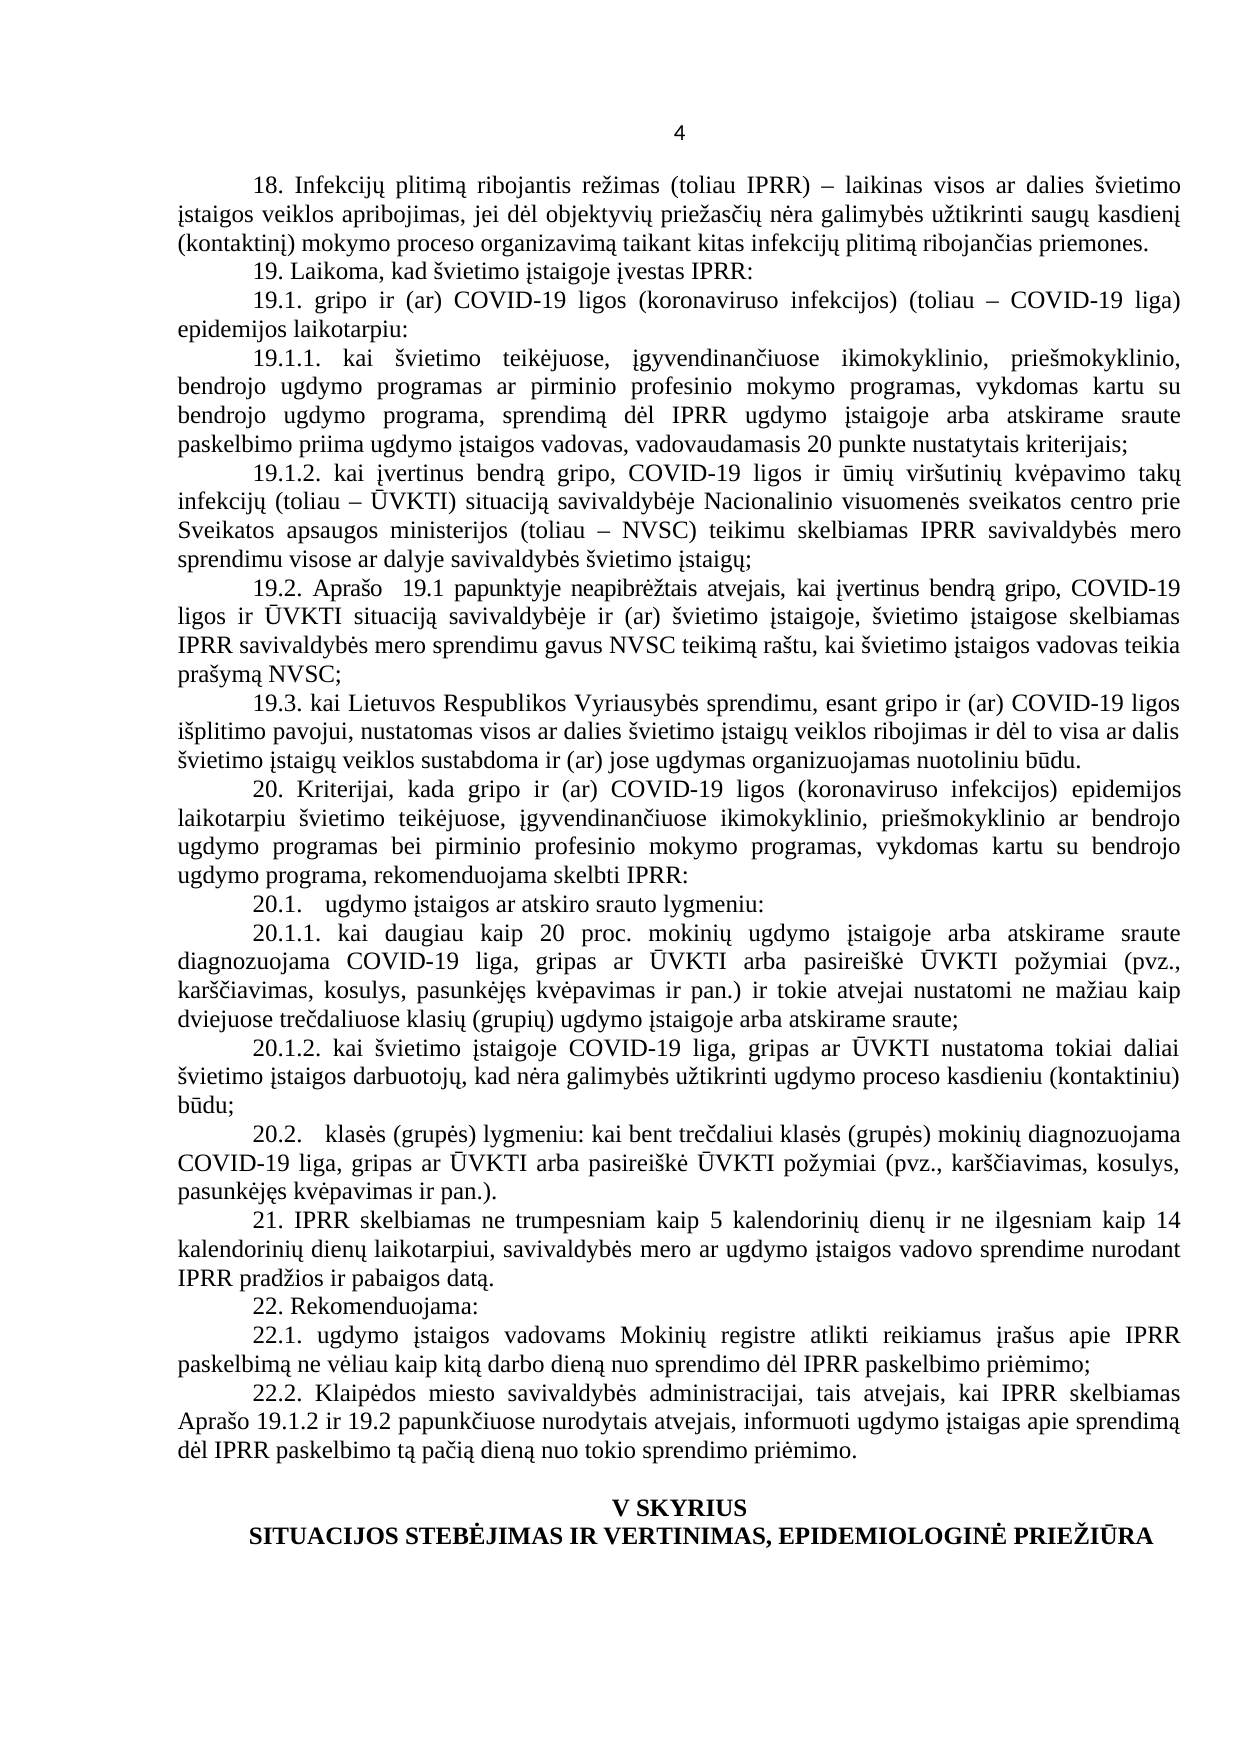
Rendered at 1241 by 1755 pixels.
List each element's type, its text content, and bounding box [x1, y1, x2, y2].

text 19.1.1. kai švietimo teikėjuose, įgyvendinančiuose ikimokyklinio, priešmokyklinio, bendrojo ugdymo programas ar pirminio profesinio mokymo programas, vykdomas kartu su bendrojo ugdymo programa, sprendimą dėl IPRR ugdymo įstaigoje arba atskirame sraute paskelbimo priima ugdymo įstaigos vadovas, vadovaudamasis 20 punkte nustatytais kriterijais; [177, 343, 1181, 458]
text 22.1. ugdymo įstaigos vadovams Mokinių registre atlikti reikiamus įrašus apie IPRR paskelbimą ne vėliau kaip kitą darbo dieną nuo sprendimo dėl IPRR paskelbimo priėmimo; [177, 1320, 1181, 1378]
text 20.1.2. kai švietimo įstaigoje COVID-19 liga, gripas ar ŪVKTI nustatoma tokiai daliai švietimo įstaigos darbuotojų, kad nėra galimybės užtikrinti ugdymo proceso kasdieniu (kontaktiniu) būdu; [177, 1033, 1181, 1119]
text 19.1. gripo ir (ar) COVID-19 ligos (koronaviruso infekcijos) (toliau – COVID-19 liga) epidemijos laikotarpiu: [177, 285, 1181, 343]
text 19.2. Aprašo 19.1 papunktyje neapibrėžtais atvejais, kai įvertinus bendrą gripo, COVID-19 ligos ir ŪVKTI situaciją savivaldybėje ir (ar) švietimo įstaigoje, švietimo įstaigose skelbiamas IPRR savivaldybės mero sprendimu gavus NVSC teikimą raštu, kai švietimo įstaigos vadovas teikia prašymą NVSC; [177, 573, 1181, 688]
text 19.3. kai Lietuvos Respublikos Vyriausybės sprendimu, esant gripo ir (ar) COVID-19 ligos išplitimo pavojui, nustatomas visos ar dalies švietimo įstaigų veiklos ribojimas ir dėl to visa ar dalis švietimo įstaigų veiklos sustabdoma ir (ar) jose ugdymas organizuojamas nuotoliniu būdu. [177, 688, 1181, 774]
text 20.1.1. kai daugiau kaip 20 proc. mokinių ugdymo įstaigoje arba atskirame sraute diagnozuojama COVID-19 liga, gripas ar ŪVKTI arba pasireiškė ŪVKTI požymiai (pvz., karščiavimas, kosulys, pasunkėjęs kvėpavimas ir pan.) ir tokie atvejai nustatomi ne mažiau kaip dviejuose trečdaliuose klasių (grupių) ugdymo įstaigoje arba atskirame sraute; [177, 918, 1181, 1033]
text 22.2. Klaipėdos miesto savivaldybės administracijai, tais atvejais, kai IPRR skelbiamas Aprašo 19.1.2 ir 19.2 papunkčiuose nurodytais atvejais, informuoti ugdymo įstaigas apie sprendimą dėl IPRR paskelbimo tą pačią dieną nuo tokio sprendimo priėmimo. [177, 1378, 1181, 1464]
text 18. Infekcijų plitimą ribojantis režimas (toliau IPRR) – laikinas visos ar dalies švietimo įstaigos veiklos apribojimas, jei dėl objektyvių priežasčių nėra galimybės užtikrinti saugų kasdienį (kontaktinį) mokymo proceso organizavimą taikant kitas infekcijų plitimą ribojančias priemones. [177, 170, 1181, 256]
text 20.2. klasės (grupės) lygmeniu: kai bent trečdaliui klasės (grupės) mokinių diagnozuojama COVID-19 liga, gripas ar ŪVKTI arba pasireiškė ŪVKTI požymiai (pvz., karščiavimas, kosulys, pasunkėjęs kvėpavimas ir pan.). [177, 1119, 1181, 1205]
text 22. Rekomenduojama: [177, 1291, 1181, 1320]
text SITUACIJOS STEBĖJIMAS IR VERTINIMAS, EPIDEMIOLOGINĖ PRIEŽIŪRA [177, 1521, 1181, 1550]
text 19. Laikoma, kad švietimo įstaigoje įvestas IPRR: [177, 256, 1181, 285]
text 20. Kriterijai, kada gripo ir (ar) COVID-19 ligos (koronaviruso infekcijos) epidemijos laikotarpiu švietimo teikėjuose, įgyvendinančiuose ikimokyklinio, priešmokyklinio ar bendrojo ugdymo programas bei pirminio profesinio mokymo programas, vykdomas kartu su bendrojo ugdymo programa, rekomenduojama skelbti IPRR: [177, 774, 1181, 889]
text 19.1.2. kai įvertinus bendrą gripo, COVID-19 ligos ir ūmių viršutinių kvėpavimo takų infekcijų (toliau – ŪVKTI) situaciją savivaldybėje Nacionalinio visuomenės sveikatos centro prie Sveikatos apsaugos ministerijos (toliau – NVSC) teikimu skelbiamas IPRR savivaldybės mero sprendimu visose ar dalyje savivaldybės švietimo įstaigų; [177, 458, 1181, 573]
text 20.1. ugdymo įstaigos ar atskiro srauto lygmeniu: [177, 889, 1181, 918]
text V SKYRIUS [177, 1493, 1181, 1521]
text 21. IPRR skelbiamas ne trumpesniam kaip 5 kalendorinių dienų ir ne ilgesniam kaip 14 kalendorinių dienų laikotarpiui, savivaldybės mero ar ugdymo įstaigos vadovo sprendime nurodant IPRR pradžios ir pabaigos datą. [177, 1205, 1181, 1291]
